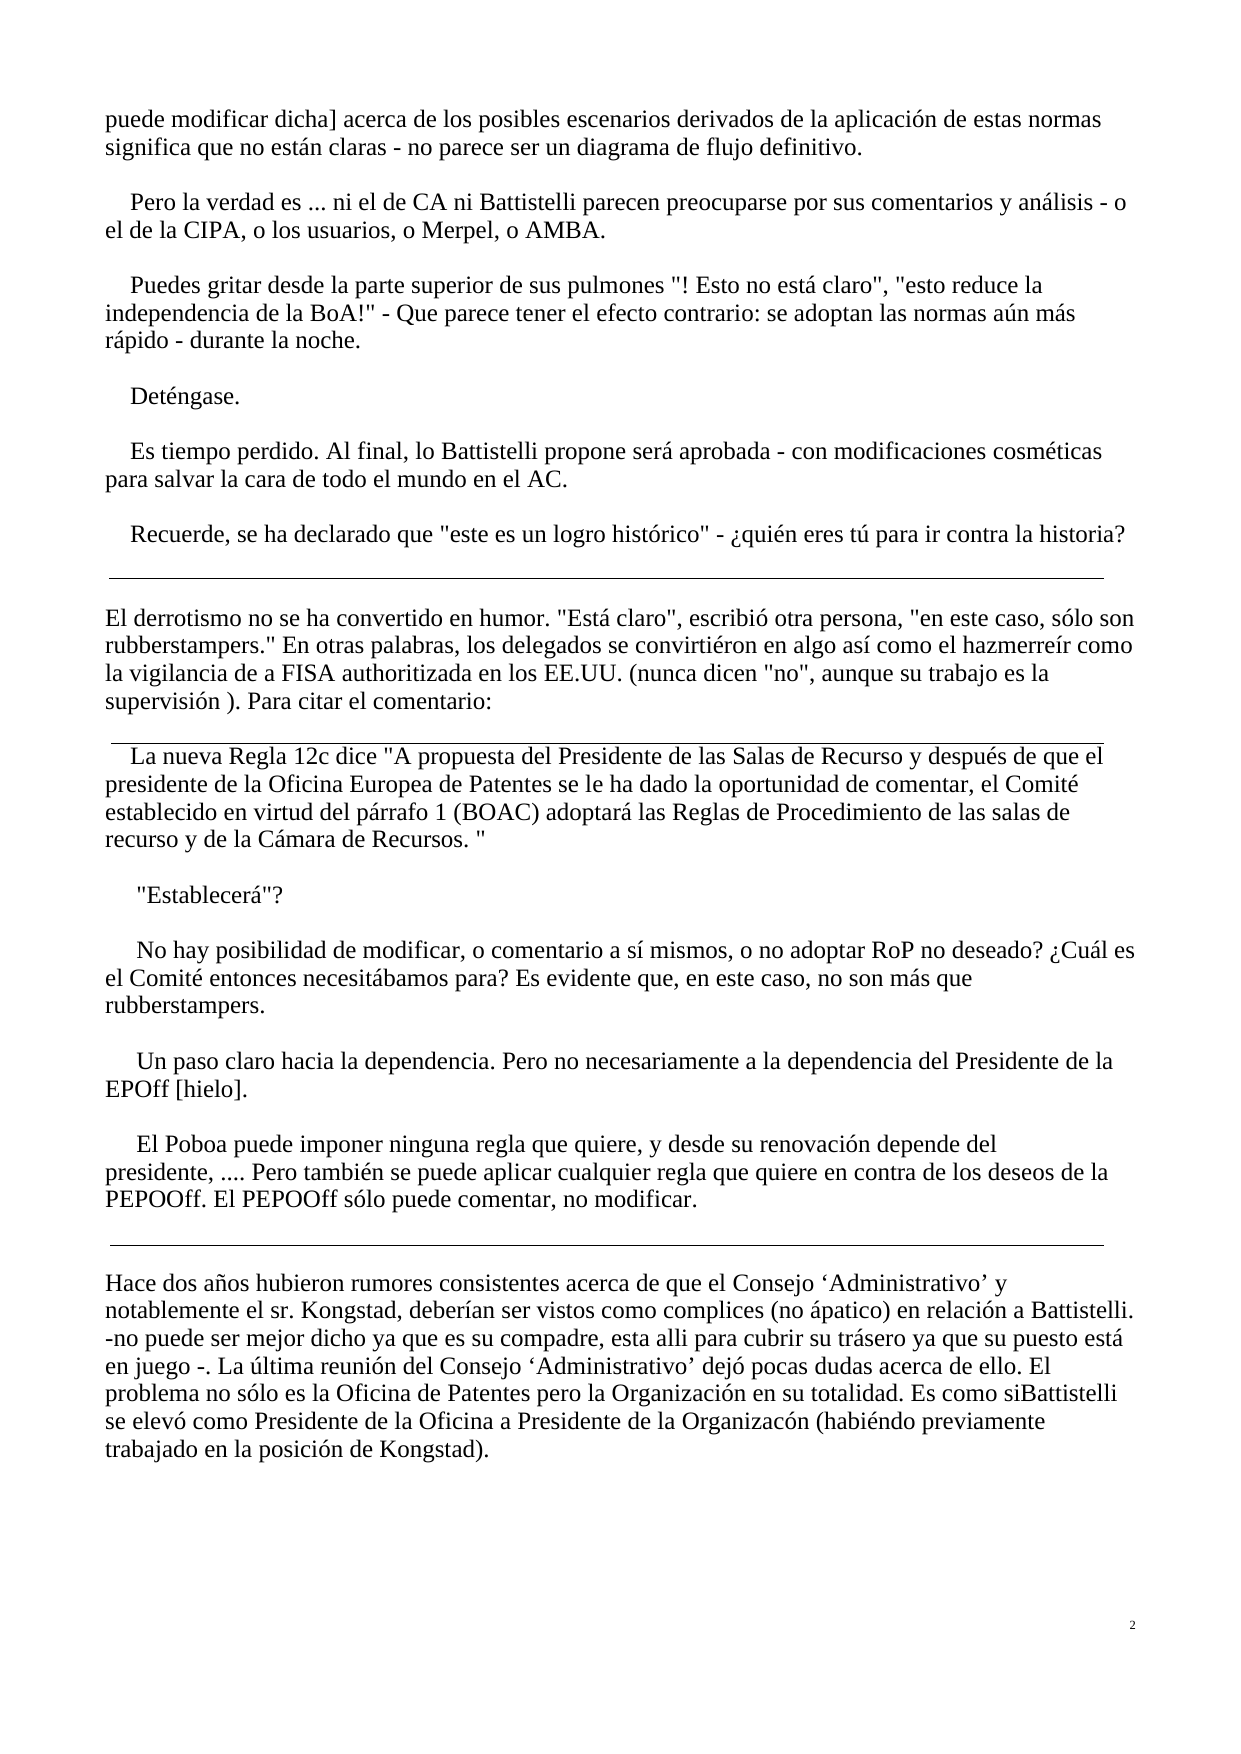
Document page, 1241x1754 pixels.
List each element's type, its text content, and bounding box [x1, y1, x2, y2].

text Pero la verdad es ... ni el de CA ni Battistelli parecen preocuparse por sus comentarios y análisis - o el de la CIPA, o los usuarios, o Merpel, o AMBA. [105, 188, 1136, 243]
text El Poboa puede imponer ninguna regla que quiere, y desde su renovación depende del presidente, .... Pero también se puede aplicar cualquier regla que quiere en contra de los deseos de la PEPOOff. El PEPOOff sólo puede comentar, no modificar. [105, 1130, 1136, 1213]
text "Establecerá"? [105, 881, 1136, 908]
text Es tiempo perdido. Al final, lo Battistelli propone será aprobada - con modificaciones cosméticas para salvar la cara de todo el mundo en el AC. [105, 437, 1136, 493]
text Puedes gritar desde la parte superior de sus pulmones "! Esto no está claro", "esto reduce la independencia de la BoA!" - Que parece tener el efecto contrario: se adoptan las normas aún más rápido - durante la noche. [105, 271, 1136, 354]
text Un paso claro hacia la dependencia. Pero no necesariamente a la dependencia del Presidente de la EPOff [hielo]. [105, 1047, 1136, 1102]
text Recuerde, se ha declarado que "este es un logro histórico" - ¿quién eres tú para ir contra la historia? [105, 521, 1136, 548]
text El derrotismo no se ha convertido en humor. "Está claro", escribió otra persona, "en este caso, sólo son rubberstampers." En otras palabras, los delegados se convirtiéron en algo así como el hazmerreír como la vigilancia de a FISA authoritizada en los EE.UU. (nunca dicen "no", aunque su trabajo es la supervisión ). Para citar el comentario: [105, 604, 1136, 714]
text La nueva Regla 12c dice "A propuesta del Presidente de las Salas de Recurso y después de que el presidente de la Oficina Europea de Patentes se le ha dado la oportunidad de comentar, el Comité establecido en virtud del párrafo 1 (BOAC) adoptará las Reglas de Procedimiento de las salas de recurso y de la Cámara de Recursos. " [105, 742, 1136, 853]
text No hay posibilidad de modificar, o comentario a sí mismos, o no adoptar RoP no deseado? ¿Cuál es el Comité entonces necesitábamos para? Es evidente que, en este caso, no son más que rubberstampers. [105, 936, 1136, 1019]
text puede modificar dicha] acerca de los posibles escenarios derivados de la aplicación de estas normas significa que no están claras - no parece ser un diagrama de flujo definitivo. [105, 105, 1136, 160]
text Hace dos años hubieron rumores consistentes acerca de que el Consejo ‘Administrativo’ y notablemente el sr. Kongstad, deberían ser vistos como complices (no ápatico) en relación a Battistelli. -no puede ser mejor dicho ya que es su compadre, esta alli para cubrir su trásero ya que su puesto está en juego -. La última reunión del Consejo ‘Administrativo’ dejó pocas dudas acerca de ello. El problema no sólo es la Oficina de Patentes pero la Organización en su totalidad. Es como siBattistelli se elevó como Presidente de la Oficina a Presidente de la Organizacón (habiéndo previamente trabajado en la posición de Kongstad). [105, 1269, 1136, 1463]
text Deténgase. [105, 382, 1136, 410]
